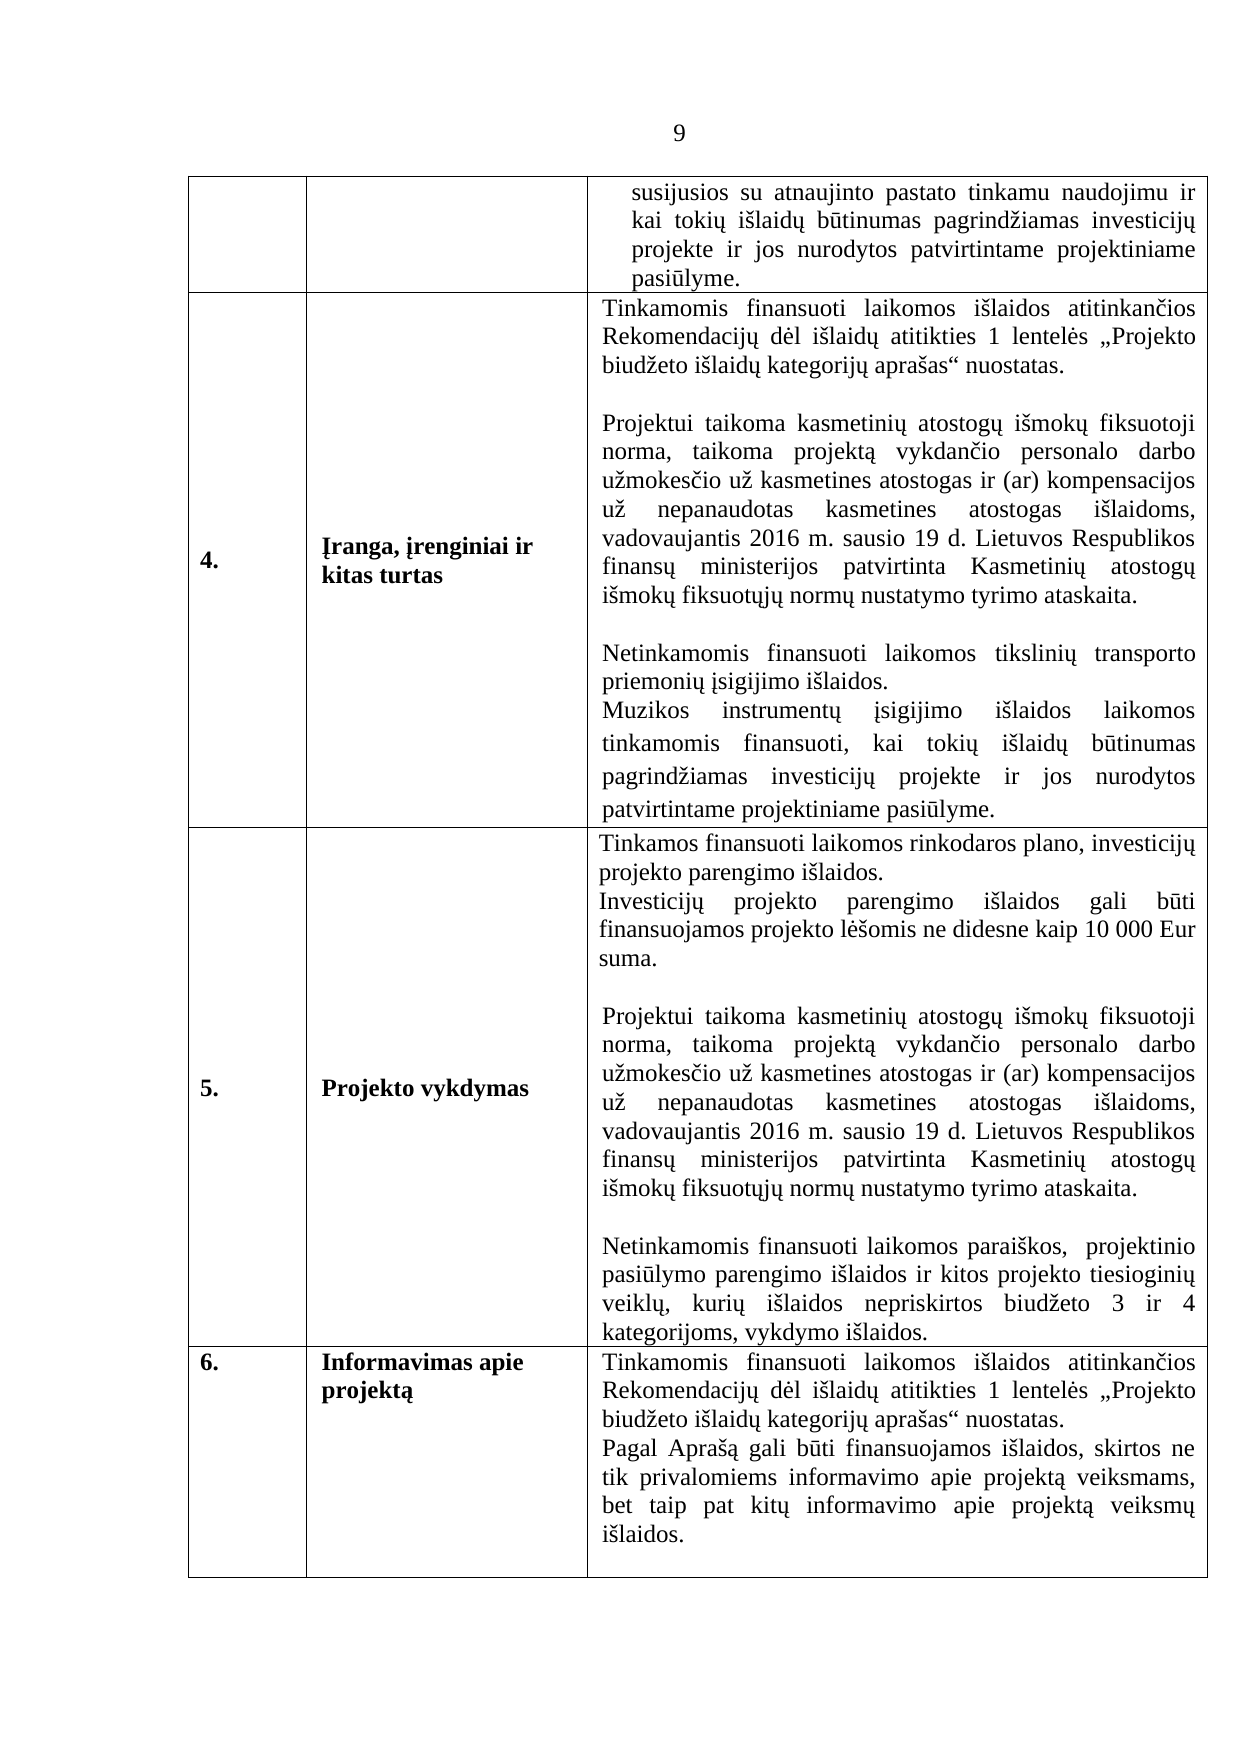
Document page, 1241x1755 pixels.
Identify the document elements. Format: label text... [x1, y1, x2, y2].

table_cell 4. [189, 293, 306, 827]
table_cell Tinkamomis finansuoti laikomos išlaidos atitinkančios Rekomendacijų dėl išlaidų atitikties 1 lentelės „Projekto biudžeto išlaidų kategorijų aprašas“ nuostatas. Pagal Aprašą gali būti finansuojamos išlaidos, skirtos ne tik privalomiems informavimo apie projektą veiksmams, bet taip pat kitų informavimo apie projektą veiksmų išlaidos. [588, 1347, 1207, 1577]
table_cell [307, 177, 587, 292]
table_cell Tinkamos finansuoti laikomos rinkodaros plano, investicijų projekto parengimo išlaidos. Investicijų projekto parengimo išlaidos gali būti finansuojamos projekto lėšomis ne didesne kaip 10 000 Eur suma. Projektui taikoma kasmetinių atostogų išmokų fiksuotoji norma, taikoma projektą vykdančio personalo darbo užmokesčio už kasmetines atostogas ir (ar) kompensacijos už nepanaudotas kasmetines atostogas išlaidoms, vadovaujantis 2016 m. sausio 19 d. Lietuvos Respublikos finansų ministerijos patvirtinta Kasmetinių atostogų išmokų fiksuotųjų normų nustatymo tyrimo ataskaita. Netinkamomis finansuoti laikomos paraiškos, projektinio pasiūlymo parengimo išlaidos ir kitos projekto tiesioginių veiklų, kurių išlaidos nepriskirtos biudžeto 3 ir 4 kategorijoms, vykdymo išlaidos. [588, 828, 1207, 1346]
table_cell Įranga, įrenginiai ir kitas turtas [307, 293, 587, 827]
table_cell 5. [189, 828, 306, 1346]
table_cell 6. [189, 1347, 306, 1577]
table_cell Projekto vykdymas [307, 828, 587, 1346]
table_cell susijusios su atnaujinto pastato tinkamu naudojimu ir kai tokių išlaidų būtinumas pagrindžiamas investicijų projekte ir jos nurodytos patvirtintame projektiniame pasiūlyme. [588, 177, 1207, 292]
table_cell Tinkamomis finansuoti laikomos išlaidos atitinkančios Rekomendacijų dėl išlaidų atitikties 1 lentelės „Projekto biudžeto išlaidų kategorijų aprašas“ nuostatas. Projektui taikoma kasmetinių atostogų išmokų fiksuotoji norma, taikoma projektą vykdančio personalo darbo užmokesčio už kasmetines atostogas ir (ar) kompensacijos už nepanaudotas kasmetines atostogas išlaidoms, vadovaujantis 2016 m. sausio 19 d. Lietuvos Respublikos finansų ministerijos patvirtinta Kasmetinių atostogų išmokų fiksuotųjų normų nustatymo tyrimo ataskaita. Netinkamomis finansuoti laikomos tikslinių transporto priemonių įsigijimo išlaidos. Muzikos instrumentų įsigijimo išlaidos laikomos tinkamomis finansuoti, kai tokių išlaidų būtinumas pagrindžiamas investicijų projekte ir jos nurodytos patvirtintame projektiniame pasiūlyme. [588, 293, 1207, 827]
table_cell [189, 177, 306, 292]
table_cell Informavimas apie projektą [307, 1347, 587, 1577]
